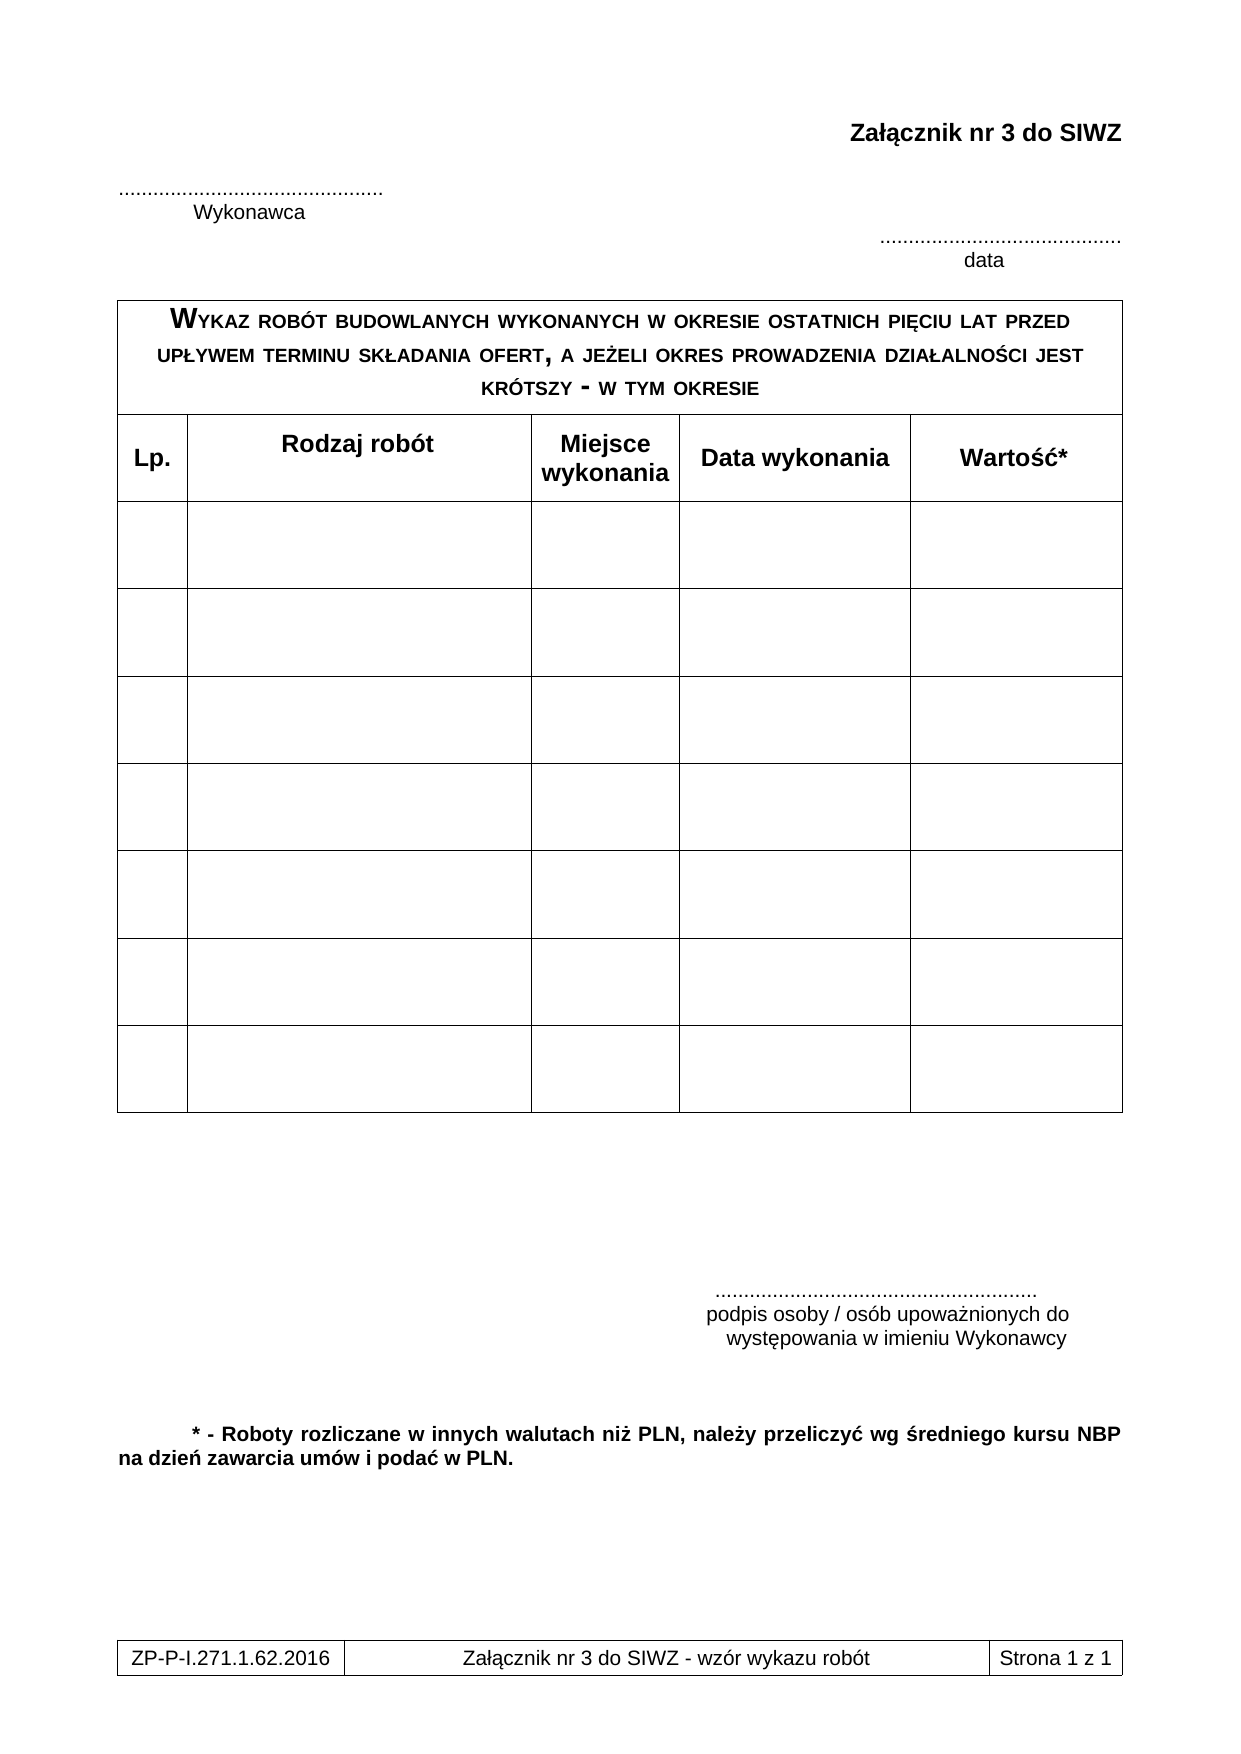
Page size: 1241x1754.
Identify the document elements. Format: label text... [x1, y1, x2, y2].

table_cell [680, 502, 910, 588]
table_cell [911, 502, 1122, 588]
table_cell [532, 939, 679, 1025]
subtitle Załącznik nr 3 do SIWZ [118, 118, 1122, 147]
table_cell Lp. [118, 415, 187, 501]
table_cell [532, 851, 679, 937]
table_cell [680, 939, 910, 1025]
table_cell [532, 589, 679, 676]
table_cell [680, 1026, 910, 1112]
text Wykonawca [118, 199, 1122, 223]
table_cell [118, 589, 187, 676]
table_cell [680, 589, 910, 676]
text * - Roboty rozliczane w innych walutach niż PLN, należy przeliczyć wg średniego kursu NBP na dzień zawarcia umów i podać w PLN. [118, 1422, 1122, 1470]
table_cell [118, 677, 187, 763]
table_header Wykaz robót budowlanych wykonanych w okresie ostatnich pięciu lat przed upływem terminu składania ofert, a jeżeli okres prowadzenia działalności jest krótszy - w tym okresie [118, 301, 1122, 414]
text ........................................................ [631, 1278, 1122, 1302]
table_cell [680, 677, 910, 763]
table_cell Rodzaj robót [188, 415, 531, 501]
table_cell Wartość* [911, 415, 1122, 501]
table_cell [188, 851, 531, 937]
table_cell [118, 764, 187, 850]
table_cell [911, 851, 1122, 937]
table_cell [118, 851, 187, 937]
table_cell [911, 1026, 1122, 1112]
table_cell [118, 1026, 187, 1112]
table_cell [188, 1026, 531, 1112]
table_cell [911, 589, 1122, 676]
text .......................................... [118, 223, 1122, 247]
table_cell Data wykonania [680, 415, 910, 501]
table_cell [680, 851, 910, 937]
table_cell [911, 939, 1122, 1025]
table_cell [118, 502, 187, 588]
table_cell Miejsce wykonania [532, 415, 679, 501]
table_cell [532, 1026, 679, 1112]
table_cell [188, 764, 531, 850]
table_cell [911, 677, 1122, 763]
table_cell [532, 677, 679, 763]
table_cell [532, 764, 679, 850]
table_cell [911, 764, 1122, 850]
text data [118, 247, 1122, 271]
table_cell [118, 939, 187, 1025]
text podpis osoby / osób upoważnionych do [631, 1302, 1122, 1326]
text .............................................. [118, 176, 1122, 199]
text występowania w imieniu Wykonawcy [631, 1326, 1122, 1350]
table_cell [188, 939, 531, 1025]
table_cell [188, 589, 531, 676]
table_cell [188, 502, 531, 588]
table_cell [188, 677, 531, 763]
table_cell [680, 764, 910, 850]
table_cell [532, 502, 679, 588]
